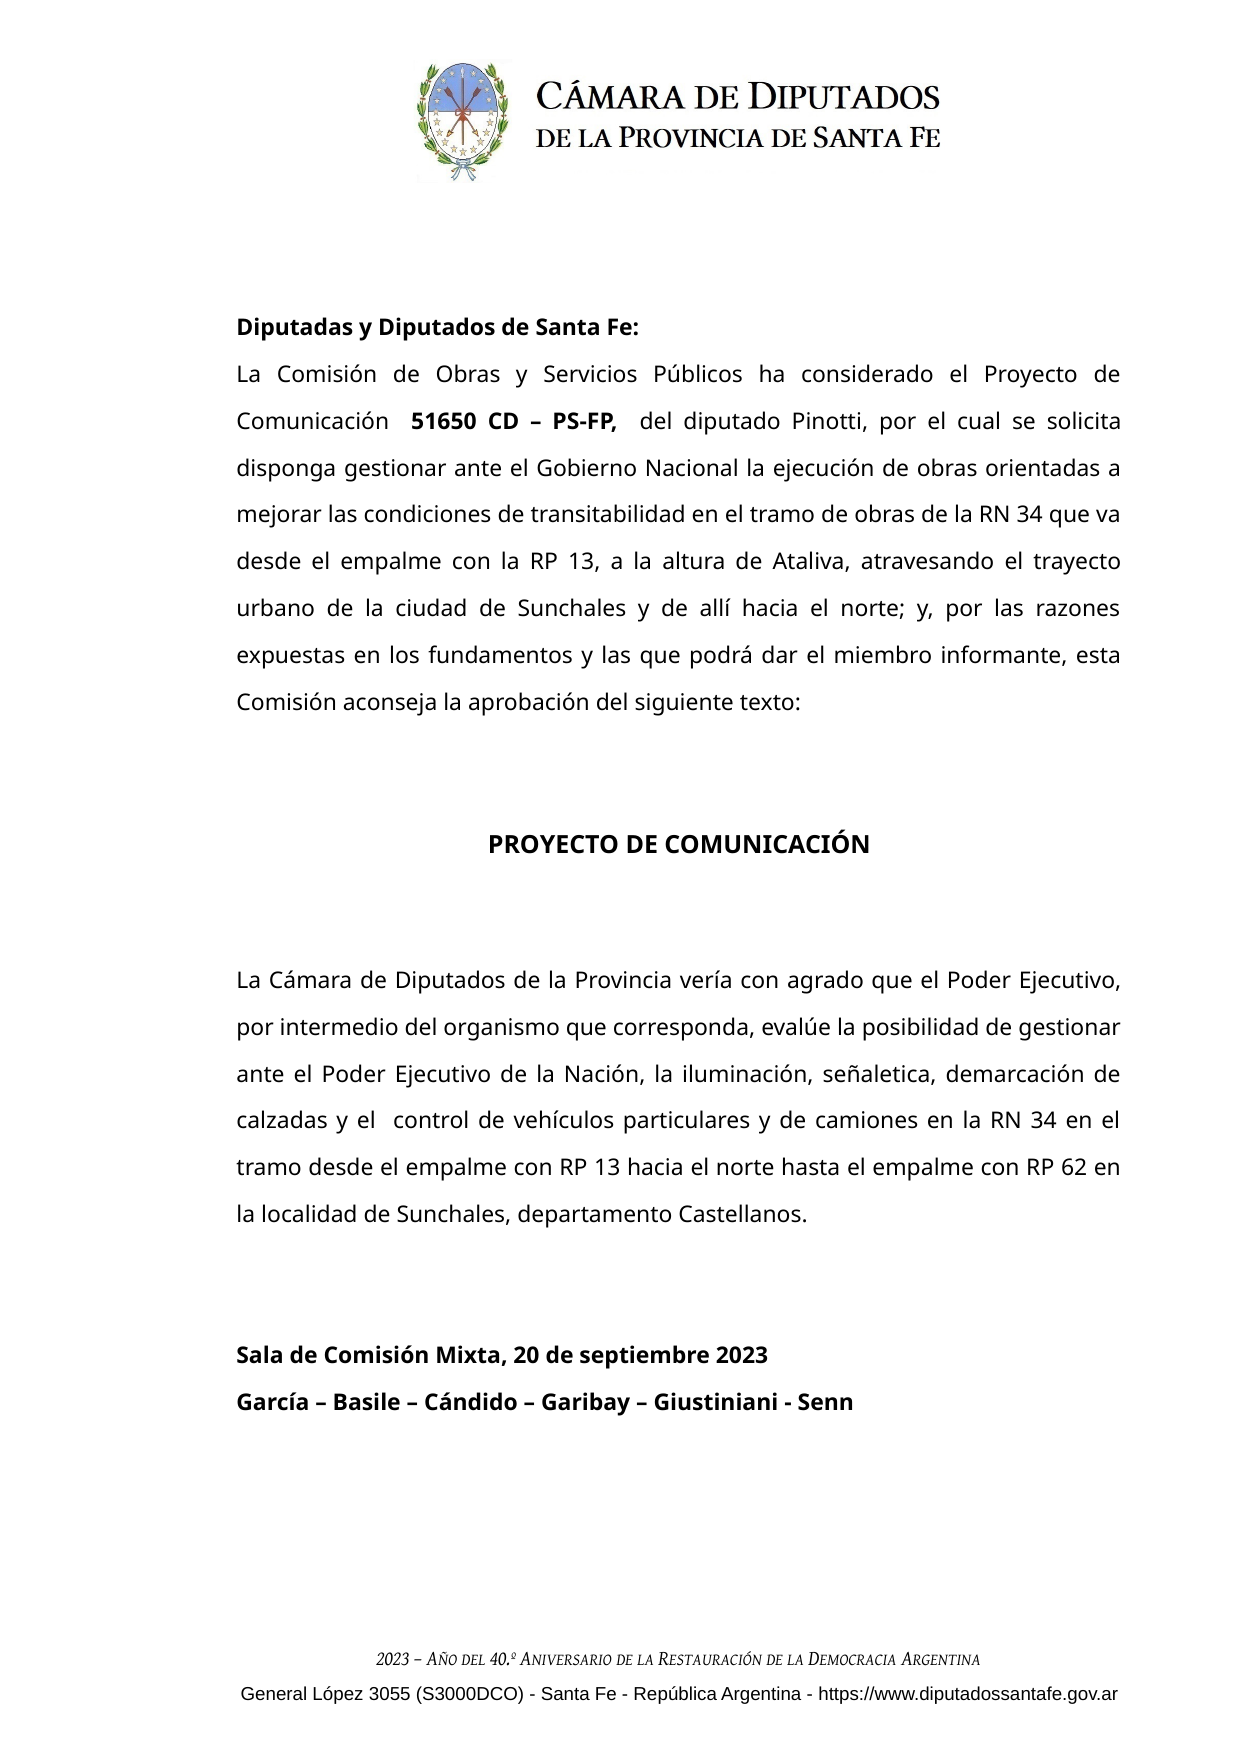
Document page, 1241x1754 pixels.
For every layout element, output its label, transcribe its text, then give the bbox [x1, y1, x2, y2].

text García – Basile – Cándido – Garibay – Giustiniani - Senn [236, 1386, 1122, 1417]
text Sala de Comisión Mixta, 20 de septiembre 2023 [236, 1339, 1122, 1370]
text La Comisión de Obras y Servicios Públicos ha considerado el Proyecto de Comunicación 51650 CD – PS-FP, del diputado Pinotti, por el cual se solicita disponga gestionar ante el Gobierno Nacional la ejecución de obras orientadas a mejorar las condiciones de transitabilidad en el tramo de obras de la RN 34 que va desde el empalme con la RP 13, a la altura de Ataliva, atravesando el trayecto urbano de la ciudad de Sunchales y de allí hacia el norte; y, por las razones expuestas en los fundamentos y las que podrá dar el miembro informante, esta Comisión aconseja la aprobación del siguiente texto: [236, 358, 1122, 717]
text PROYECTO DE COMUNICACIÓN [236, 826, 1122, 861]
picture [413, 59, 945, 183]
text Diputadas y Diputados de Santa Fe: [236, 311, 1122, 342]
text La Cámara de Diputados de la Provincia vería con agrado que el Poder Ejecutivo, por intermedio del organismo que corresponda, evalúe la posibilidad de gestionar ante el Poder Ejecutivo de la Nación, la iluminación, señaletica, demarcación de calzadas y el control de vehículos particulares y de camiones en la RN 34 en el tramo desde el empalme con RP 13 hacia el norte hasta el empalme con RP 62 en la localidad de Sunchales, departamento Castellanos. [236, 964, 1122, 1229]
